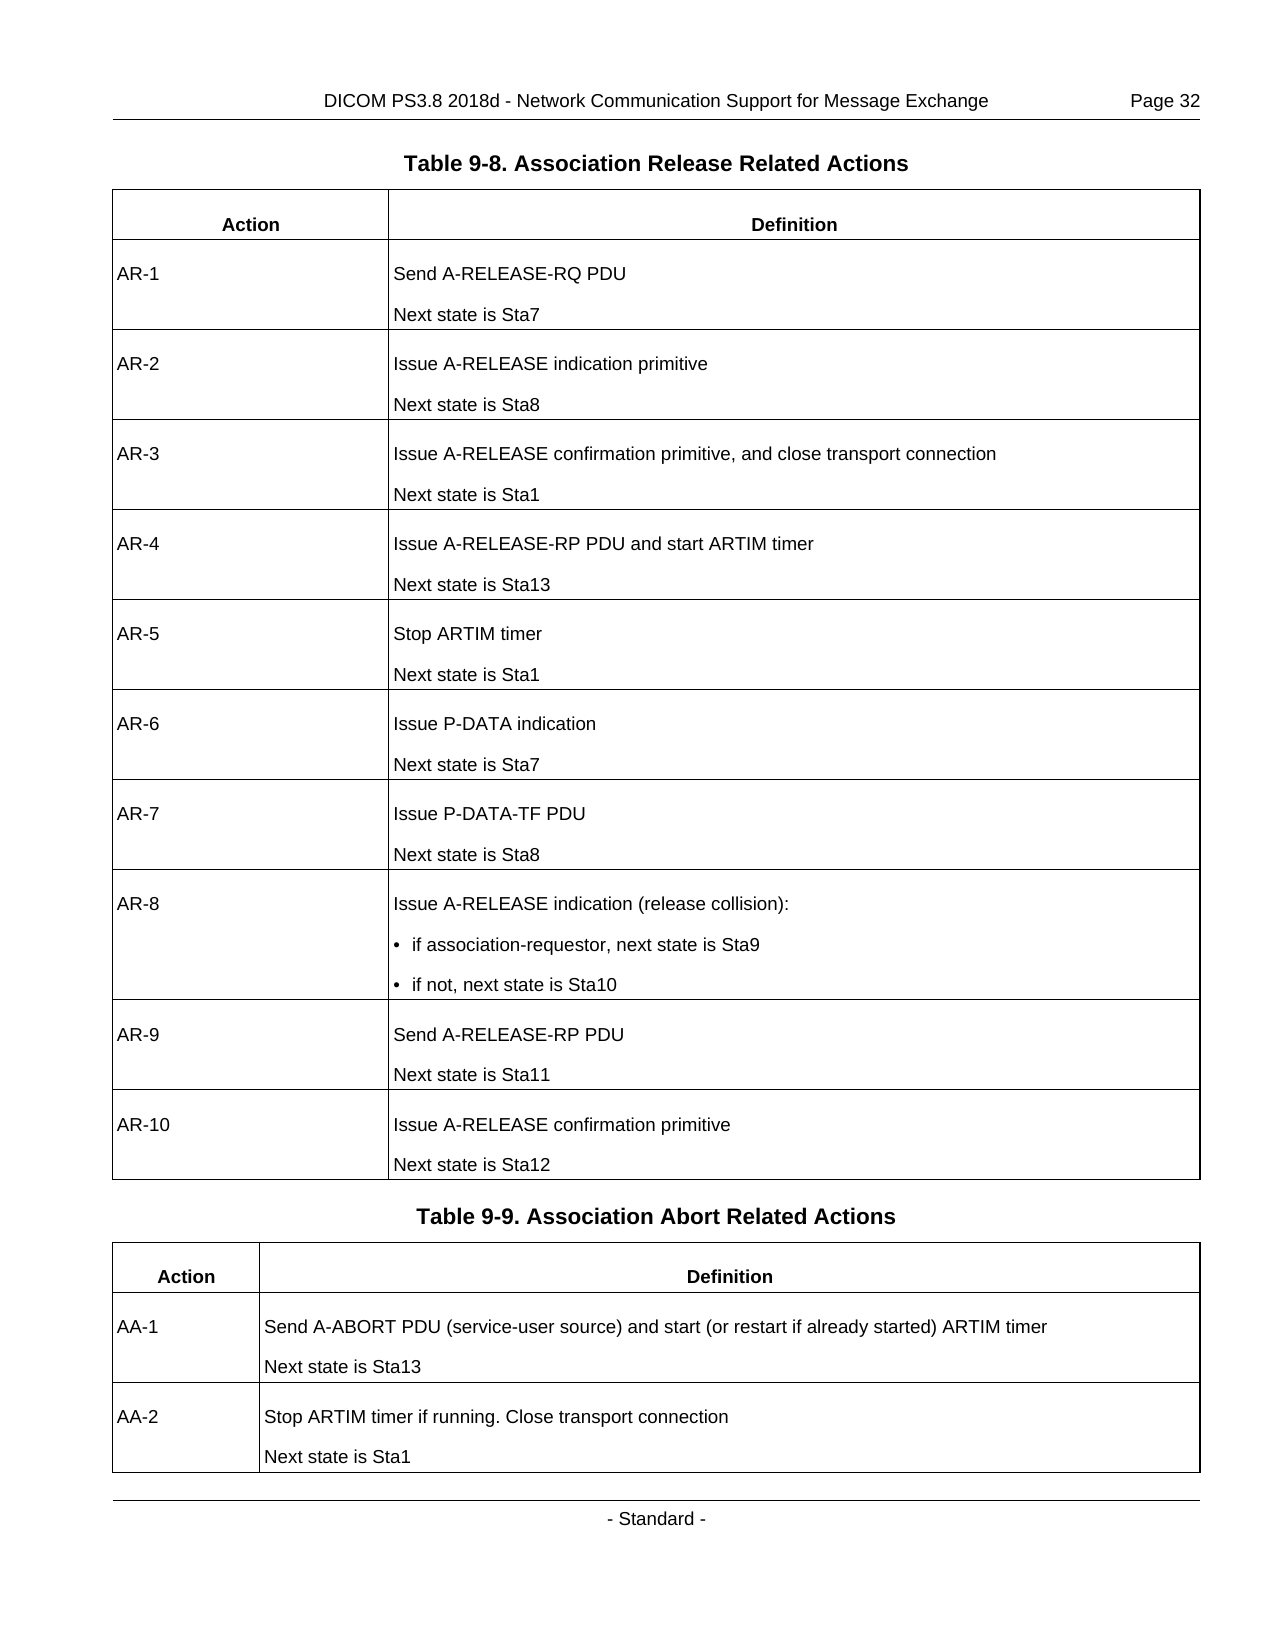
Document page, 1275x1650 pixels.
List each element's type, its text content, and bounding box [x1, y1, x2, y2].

table_header Action [113, 1243, 259, 1292]
table_cell Issue A-RELEASE confirmation primitive Next state is Sta12 [389, 1090, 1199, 1179]
table_cell AR-7 [113, 780, 388, 869]
table_cell Issue A-RELEASE confirmation primitive, and close transport connection Next state is Sta1 [389, 420, 1199, 509]
table_cell AR-4 [113, 510, 388, 599]
table_cell AR-3 [113, 420, 388, 509]
table_cell Issue A-RELEASE-RP PDU and start ARTIM timer Next state is Sta13 [389, 510, 1199, 599]
table_cell AR-1 [113, 240, 388, 329]
table_cell Send A-RELEASE-RQ PDU Next state is Sta7 [389, 240, 1199, 329]
table_cell Issue P-DATA-TF PDU Next state is Sta8 [389, 780, 1199, 869]
table_header Definition [260, 1243, 1199, 1292]
table_cell Send A-RELEASE-RP PDU Next state is Sta11 [389, 1000, 1199, 1089]
table_cell AA-1 [113, 1293, 259, 1382]
table_cell AA-2 [113, 1383, 259, 1472]
table_cell Stop ARTIM timer Next state is Sta1 [389, 600, 1199, 689]
table_header Definition [389, 190, 1199, 239]
table_cell AR-10 [113, 1090, 388, 1179]
text Table 9-9. Association Abort Related Actions [112, 1203, 1200, 1229]
table_cell AR-8 [113, 870, 388, 999]
table_cell Issue A-RELEASE indication (release collision): if association-requestor, next state is Sta9 if not, next state is Sta10 [389, 870, 1199, 999]
table_cell Send A-ABORT PDU (service-user source) and start (or restart if already started) ARTIM timer Next state is Sta13 [260, 1293, 1199, 1382]
table_cell Issue A-RELEASE indication primitive Next state is Sta8 [389, 330, 1199, 419]
text Table 9-8. Association Release Related Actions [112, 150, 1200, 176]
table_cell Issue P-DATA indication Next state is Sta7 [389, 690, 1199, 779]
table_cell AR-5 [113, 600, 388, 689]
table_cell AR-2 [113, 330, 388, 419]
table_cell AR-9 [113, 1000, 388, 1089]
table_header Action [113, 190, 388, 239]
table_cell Stop ARTIM timer if running. Close transport connection Next state is Sta1 [260, 1383, 1199, 1472]
table_cell AR-6 [113, 690, 388, 779]
